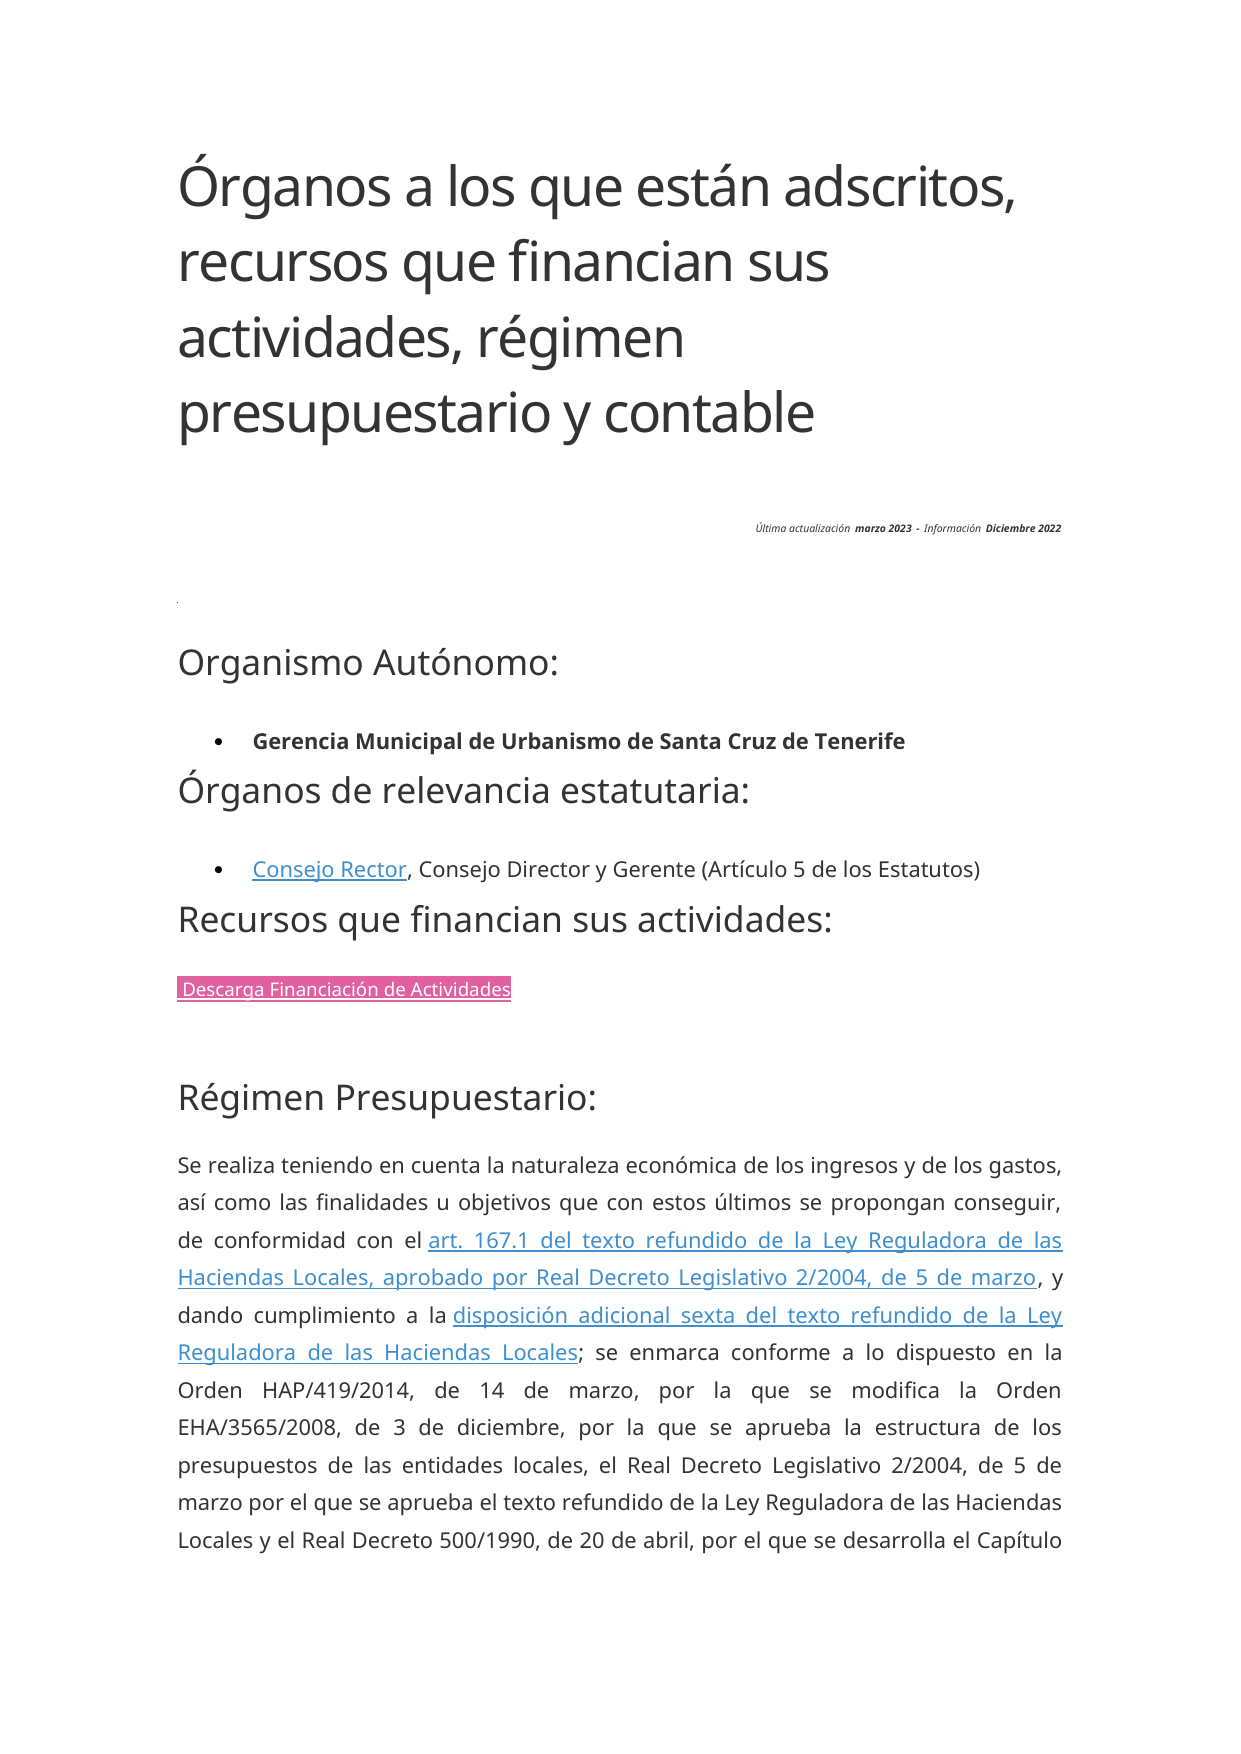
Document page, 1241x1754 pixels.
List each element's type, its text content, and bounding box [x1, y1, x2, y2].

subtitle Recursos que financian sus actividades: [177, 894, 1063, 943]
subtitle Régimen Presupuestario: [177, 1072, 1063, 1120]
text Descarga Financiación de Actividades [177, 964, 1063, 1002]
subtitle Organismo Autónomo: [177, 637, 1063, 686]
text Se realiza teniendo en cuenta la naturaleza económica de los ingresos y de los gastos, así como las finalidades u objetivos que con estos últimos se propongan conseguir, de conformidad con el art. 167.1 del texto refundido de la Ley Reguladora de las Haciendas Locales, aprobado por Real Decreto Legislativo 2/2004, de 5 de marzo, y dando cumplimiento a la disposición adicional sexta del texto refundido de la Ley Reguladora de las Haciendas Locales; se enmarca conforme a lo dispuesto en la Orden HAP/419/2014, de 14 de marzo, por la que se modifica la Orden EHA/3565/2008, de 3 de diciembre, por la que se aprueba la estructura de los presupuestos de las entidades locales, el Real Decreto Legislativo 2/2004, de 5 de marzo por el que se aprueba el texto refundido de la Ley Reguladora de las Haciendas Locales y el Real Decreto 500/1990, de 20 de abril, por el que se desarrolla el Capítulo [177, 1142, 1063, 1555]
text Última actualización marzo 2023 - Información Diciembre 2022 [177, 498, 1063, 536]
list Consejo Rector, Consejo Director y Gerente (Artículo 5 de los Estatutos) [215, 846, 1063, 884]
list Gerencia Municipal de Urbanismo de Santa Cruz de Tenerife [215, 718, 1063, 756]
subtitle Órganos a los que están adscritos, recursos que financian sus actividades, régimen presupuestario y contable [177, 148, 1063, 448]
subtitle Órganos de relevancia estatutaria: [177, 766, 1063, 814]
